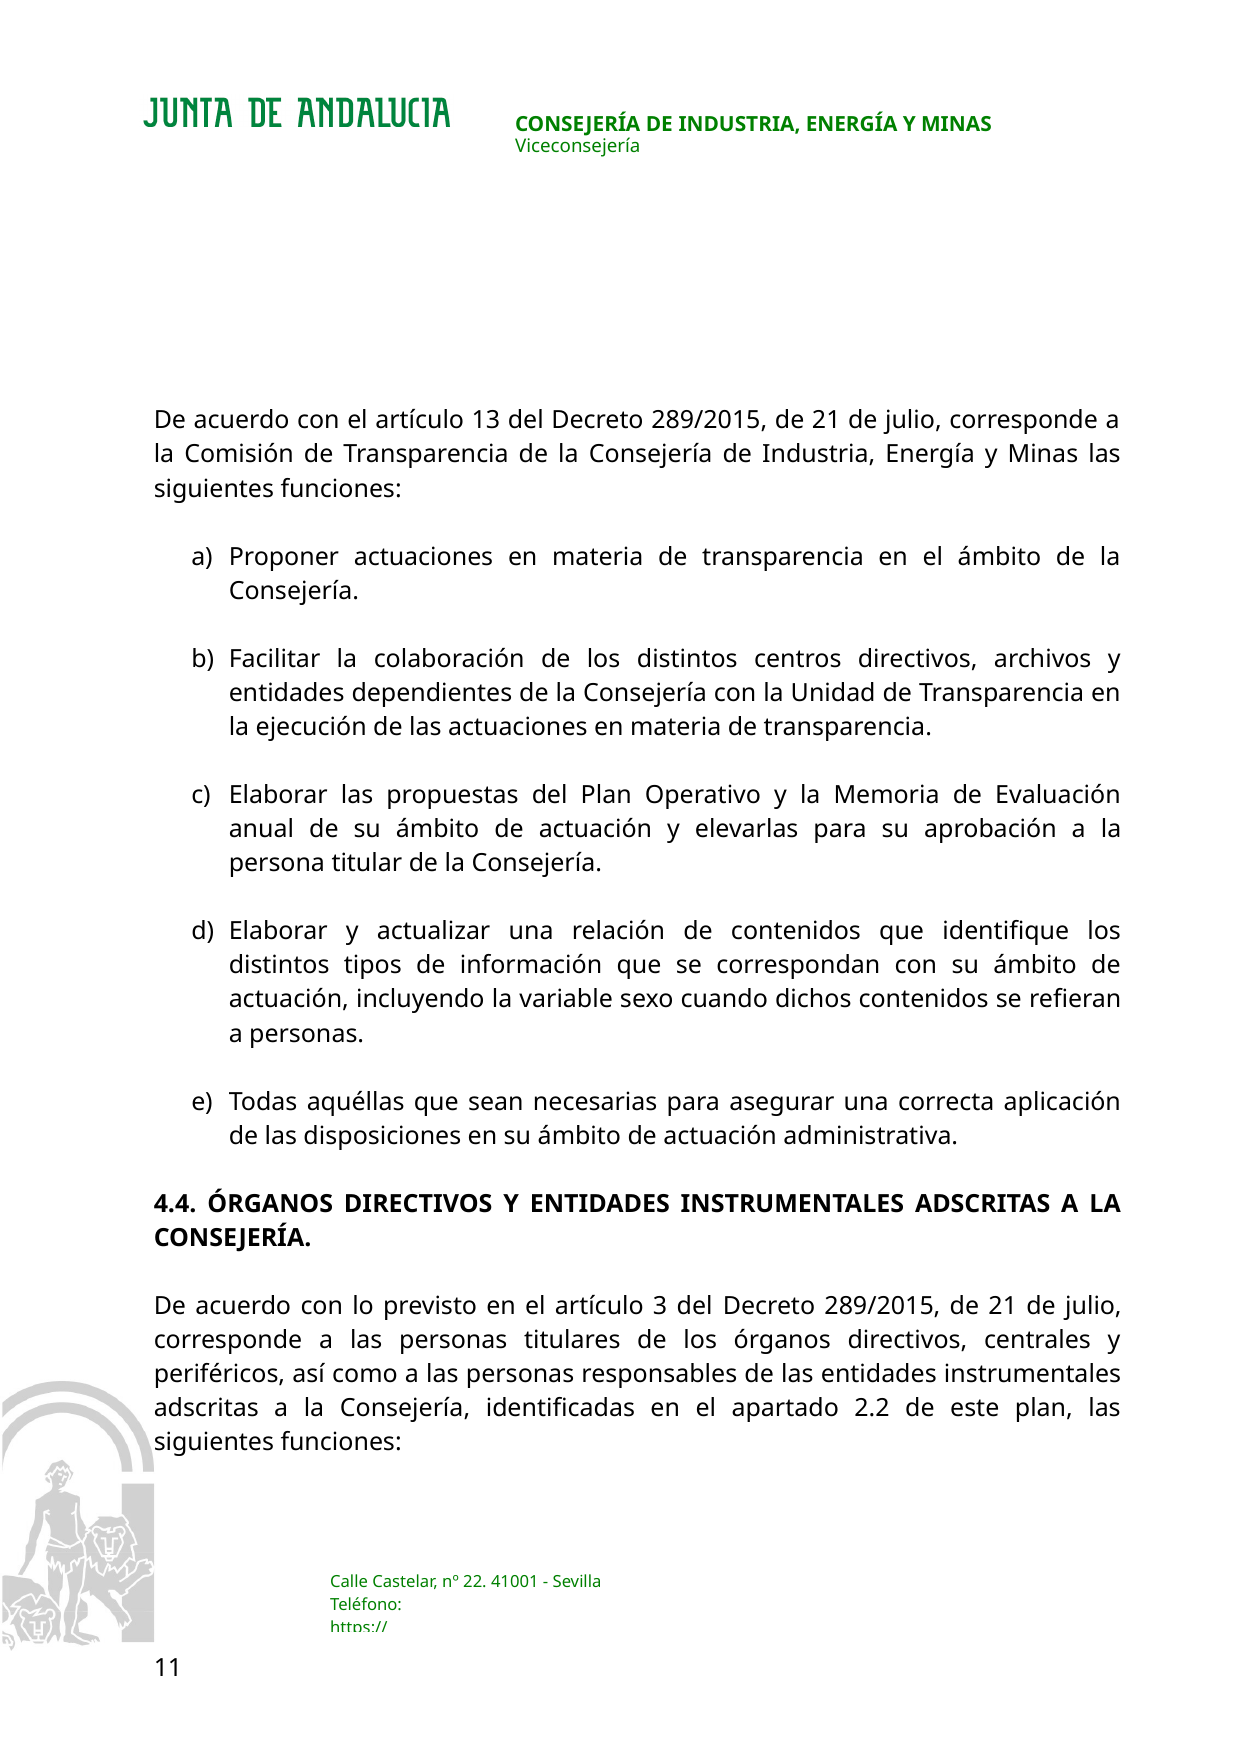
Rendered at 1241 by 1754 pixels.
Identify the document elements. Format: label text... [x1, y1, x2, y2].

text 4.4. ÓRGANOS DIRECTIVOS Y ENTIDADES INSTRUMENTALES ADSCRITAS A LA CONSEJERÍA. [153, 1186, 1122, 1254]
list Facilitar la colaboración de los distintos centros directivos, archivos y entidades dependientes de la Consejería con la Unidad de Transparencia en la ejecución de las actuaciones en materia de transparencia. [191, 641, 1122, 743]
text De acuerdo con lo previsto en el artículo 3 del Decreto 289/2015, de 21 de julio, corresponde a las personas titulares de los órganos directivos, centrales y periféricos, así como a las personas responsables de las entidades instrumentales adscritas a la Consejería, identificadas en el apartado 2.2 de este plan, las siguientes funciones: [153, 1288, 1122, 1458]
list Proponer actuaciones en materia de transparencia en el ámbito de la Consejería. [191, 538, 1122, 606]
list Elaborar y actualizar una relación de contenidos que identifique los distintos tipos de información que se correspondan con su ámbito de actuación, incluyendo la variable sexo cuando dichos contenidos se refieran a personas. [191, 913, 1122, 1049]
list Todas aquéllas que sean necesarias para asegurar una correcta aplicación de las disposiciones en su ámbito de actuación administrativa. [191, 1083, 1122, 1151]
list Elaborar las propuestas del Plan Operativo y la Memoria de Evaluación anual de su ámbito de actuación y elevarlas para su aprobación a la persona titular de la Consejería. [191, 777, 1122, 879]
text De acuerdo con el artículo 13 del Decreto 289/2015, de 21 de julio, corresponde a la Comisión de Transparencia de la Consejería de Industria, Energía y Minas las siguientes funciones: [153, 402, 1122, 504]
